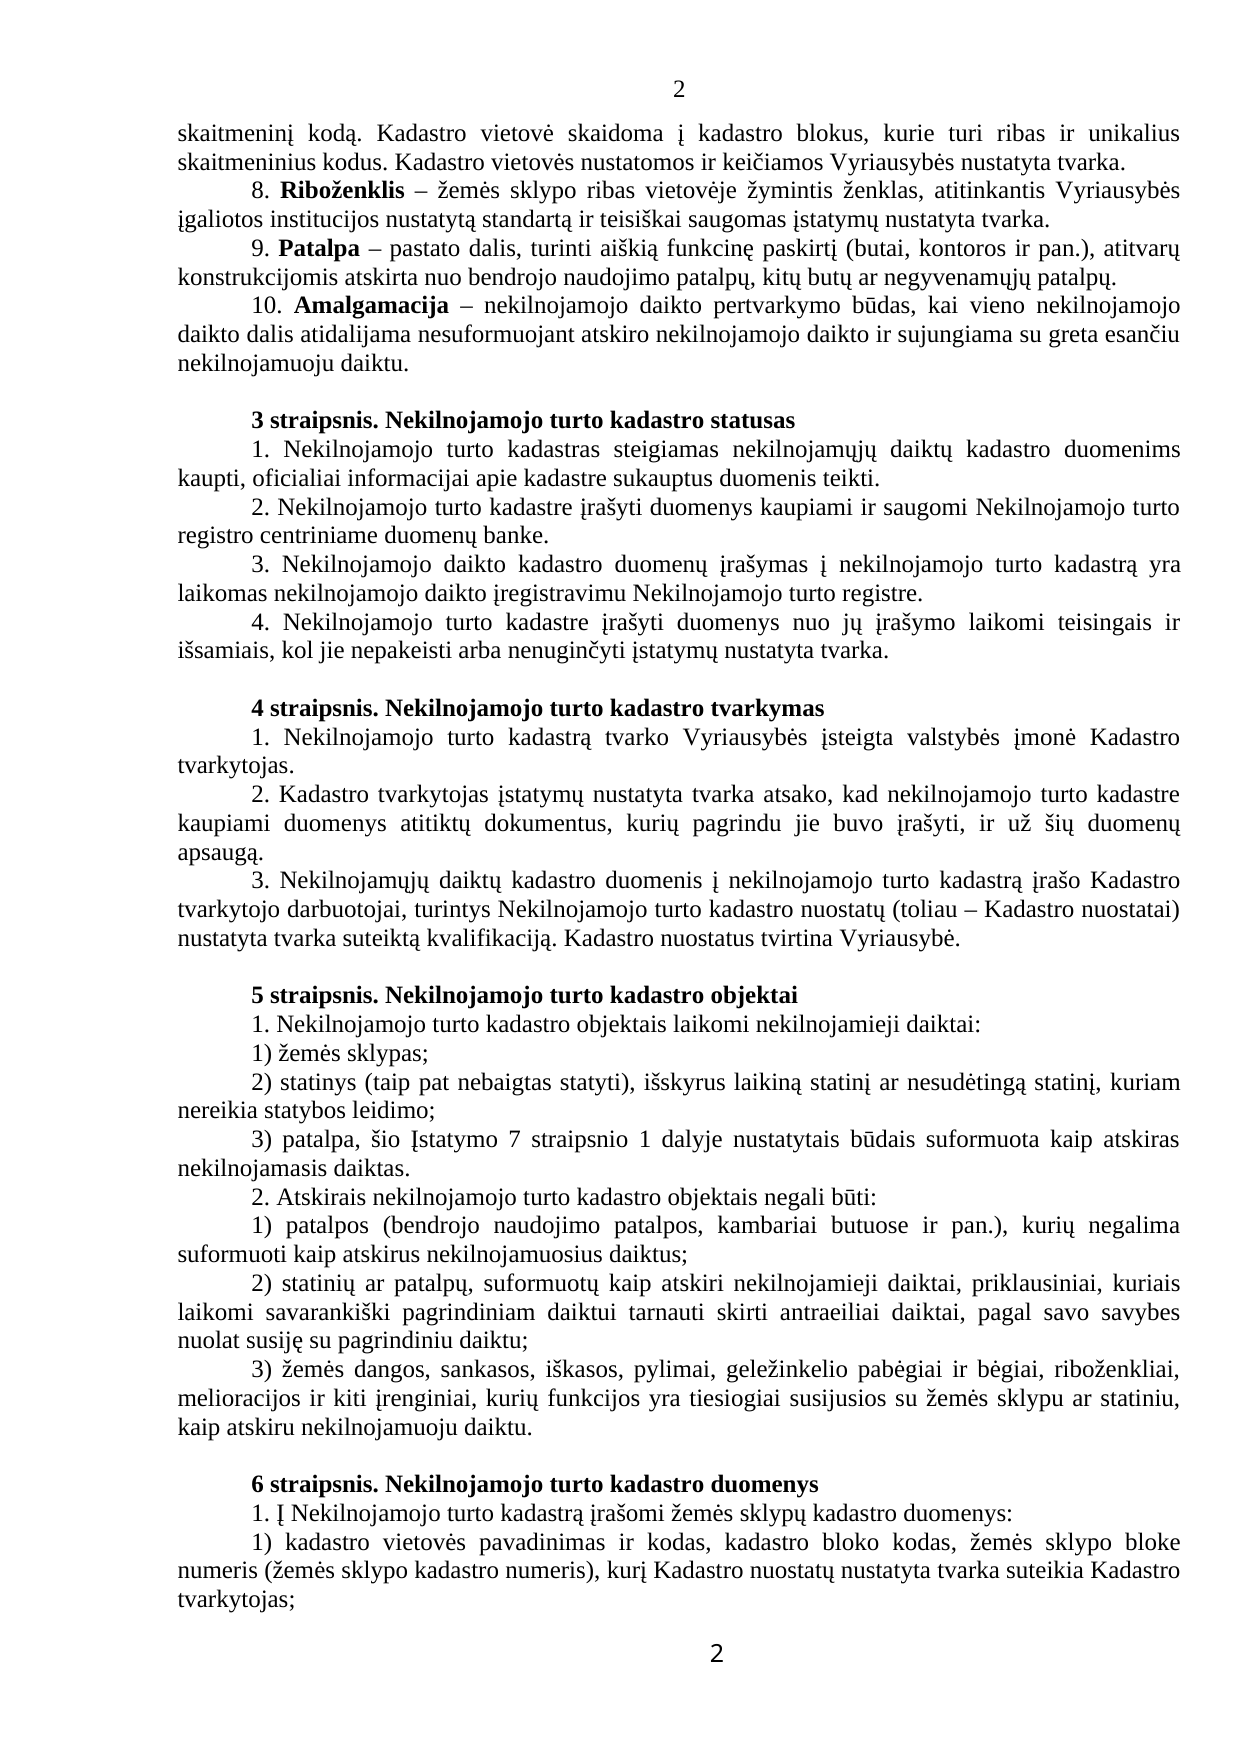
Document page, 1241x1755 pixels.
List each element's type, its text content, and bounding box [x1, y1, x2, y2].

text 1) kadastro vietovės pavadinimas ir kodas, kadastro bloko kodas, žemės sklypo bloke numeris (žemės sklypo kadastro numeris), kurį Kadastro nuostatų nustatyta tvarka suteikia Kadastro tvarkytojas; [177, 1527, 1181, 1613]
text 2. Atskirais nekilnojamojo turto kadastro objektais negali būti: [177, 1182, 1181, 1211]
text 2) statinių ar patalpų, suformuotų kaip atskiri nekilnojamieji daiktai, priklausiniai, kuriais laikomi savarankiški pagrindiniam daiktui tarnauti skirti antraeiliai daiktai, pagal savo savybes nuolat susiję su pagrindiniu daiktu; [177, 1268, 1181, 1354]
text 9. Patalpa – pastato dalis, turinti aiškią funkcinę paskirtį (butai, kontoros ir pan.), atitvarų konstrukcijomis atskirta nuo bendrojo naudojimo patalpų, kitų butų ar negyvenamųjų patalpų. [177, 233, 1181, 291]
text skaitmeninį kodą. Kadastro vietovė skaidoma į kadastro blokus, kurie turi ribas ir unikalius skaitmeninius kodus. Kadastro vietovės nustatomos ir keičiamos Vyriausybės nustatyta tvarka. [177, 118, 1181, 176]
text 5 straipsnis. Nekilnojamojo turto kadastro objektai [177, 981, 1181, 1009]
text 1. Nekilnojamojo turto kadastras steigiamas nekilnojamųjų daiktų kadastro duomenims kaupti, oficialiai informacijai apie kadastre sukauptus duomenis teikti. [177, 434, 1181, 492]
text 2. Kadastro tvarkytojas įstatymų nustatyta tvarka atsako, kad nekilnojamojo turto kadastre kaupiami duomenys atitiktų dokumentus, kurių pagrindu jie buvo įrašyti, ir už šių duomenų apsaugą. [177, 779, 1181, 866]
text 8. Riboženklis – žemės sklypo ribas vietovėje žymintis ženklas, atitinkantis Vyriausybės įgaliotos institucijos nustatytą standartą ir teisiškai saugomas įstatymų nustatyta tvarka. [177, 176, 1181, 233]
text 3) patalpa, šio Įstatymo 7 straipsnio 1 dalyje nustatytais būdais suformuota kaip atskiras nekilnojamasis daiktas. [177, 1124, 1181, 1182]
text 1) žemės sklypas; [177, 1038, 1181, 1067]
text 2. Nekilnojamojo turto kadastre įrašyti duomenys kaupiami ir saugomi Nekilnojamojo turto registro centriniame duomenų banke. [177, 492, 1181, 549]
text 10. Amalgamacija – nekilnojamojo daikto pertvarkymo būdas, kai vieno nekilnojamojo daikto dalis atidalijama nesuformuojant atskiro nekilnojamojo daikto ir sujungiama su greta esančiu nekilnojamuoju daiktu. [177, 291, 1181, 377]
text 1. Nekilnojamojo turto kadastrą tvarko Vyriausybės įsteigta valstybės įmonė Kadastro tvarkytojas. [177, 722, 1181, 779]
text 1. Į Nekilnojamojo turto kadastrą įrašomi žemės sklypų kadastro duomenys: [177, 1498, 1181, 1527]
text 4. Nekilnojamojo turto kadastre įrašyti duomenys nuo jų įrašymo laikomi teisingais ir išsamiais, kol jie nepakeisti arba nenuginčyti įstatymų nustatyta tvarka. [177, 607, 1181, 664]
text 6 straipsnis. Nekilnojamojo turto kadastro duomenys [177, 1469, 1181, 1498]
text 4 straipsnis. Nekilnojamojo turto kadastro tvarkymas [177, 693, 1181, 722]
text 3. Nekilnojamojo daikto kadastro duomenų įrašymas į nekilnojamojo turto kadastrą yra laikomas nekilnojamojo daikto įregistravimu Nekilnojamojo turto registre. [177, 549, 1181, 607]
text 3) žemės dangos, sankasos, iškasos, pylimai, geležinkelio pabėgiai ir bėgiai, riboženkliai, melioracijos ir kiti įrenginiai, kurių funkcijos yra tiesiogiai susijusios su žemės sklypu ar statiniu, kaip atskiru nekilnojamuoju daiktu. [177, 1354, 1181, 1441]
text 2) statinys (taip pat nebaigtas statyti), išskyrus laikiną statinį ar nesudėtingą statinį, kuriam nereikia statybos leidimo; [177, 1067, 1181, 1124]
text 1. Nekilnojamojo turto kadastro objektais laikomi nekilnojamieji daiktai: [177, 1009, 1181, 1038]
text 1) patalpos (bendrojo naudojimo patalpos, kambariai butuose ir pan.), kurių negalima suformuoti kaip atskirus nekilnojamuosius daiktus; [177, 1211, 1181, 1268]
text 3. Nekilnojamųjų daiktų kadastro duomenis į nekilnojamojo turto kadastrą įrašo Kadastro tvarkytojo darbuotojai, turintys Nekilnojamojo turto kadastro nuostatų (toliau – Kadastro nuostatai) nustatyta tvarka suteiktą kvalifikaciją. Kadastro nuostatus tvirtina Vyriausybė. [177, 866, 1181, 952]
text 3 straipsnis. Nekilnojamojo turto kadastro statusas [177, 406, 1181, 434]
